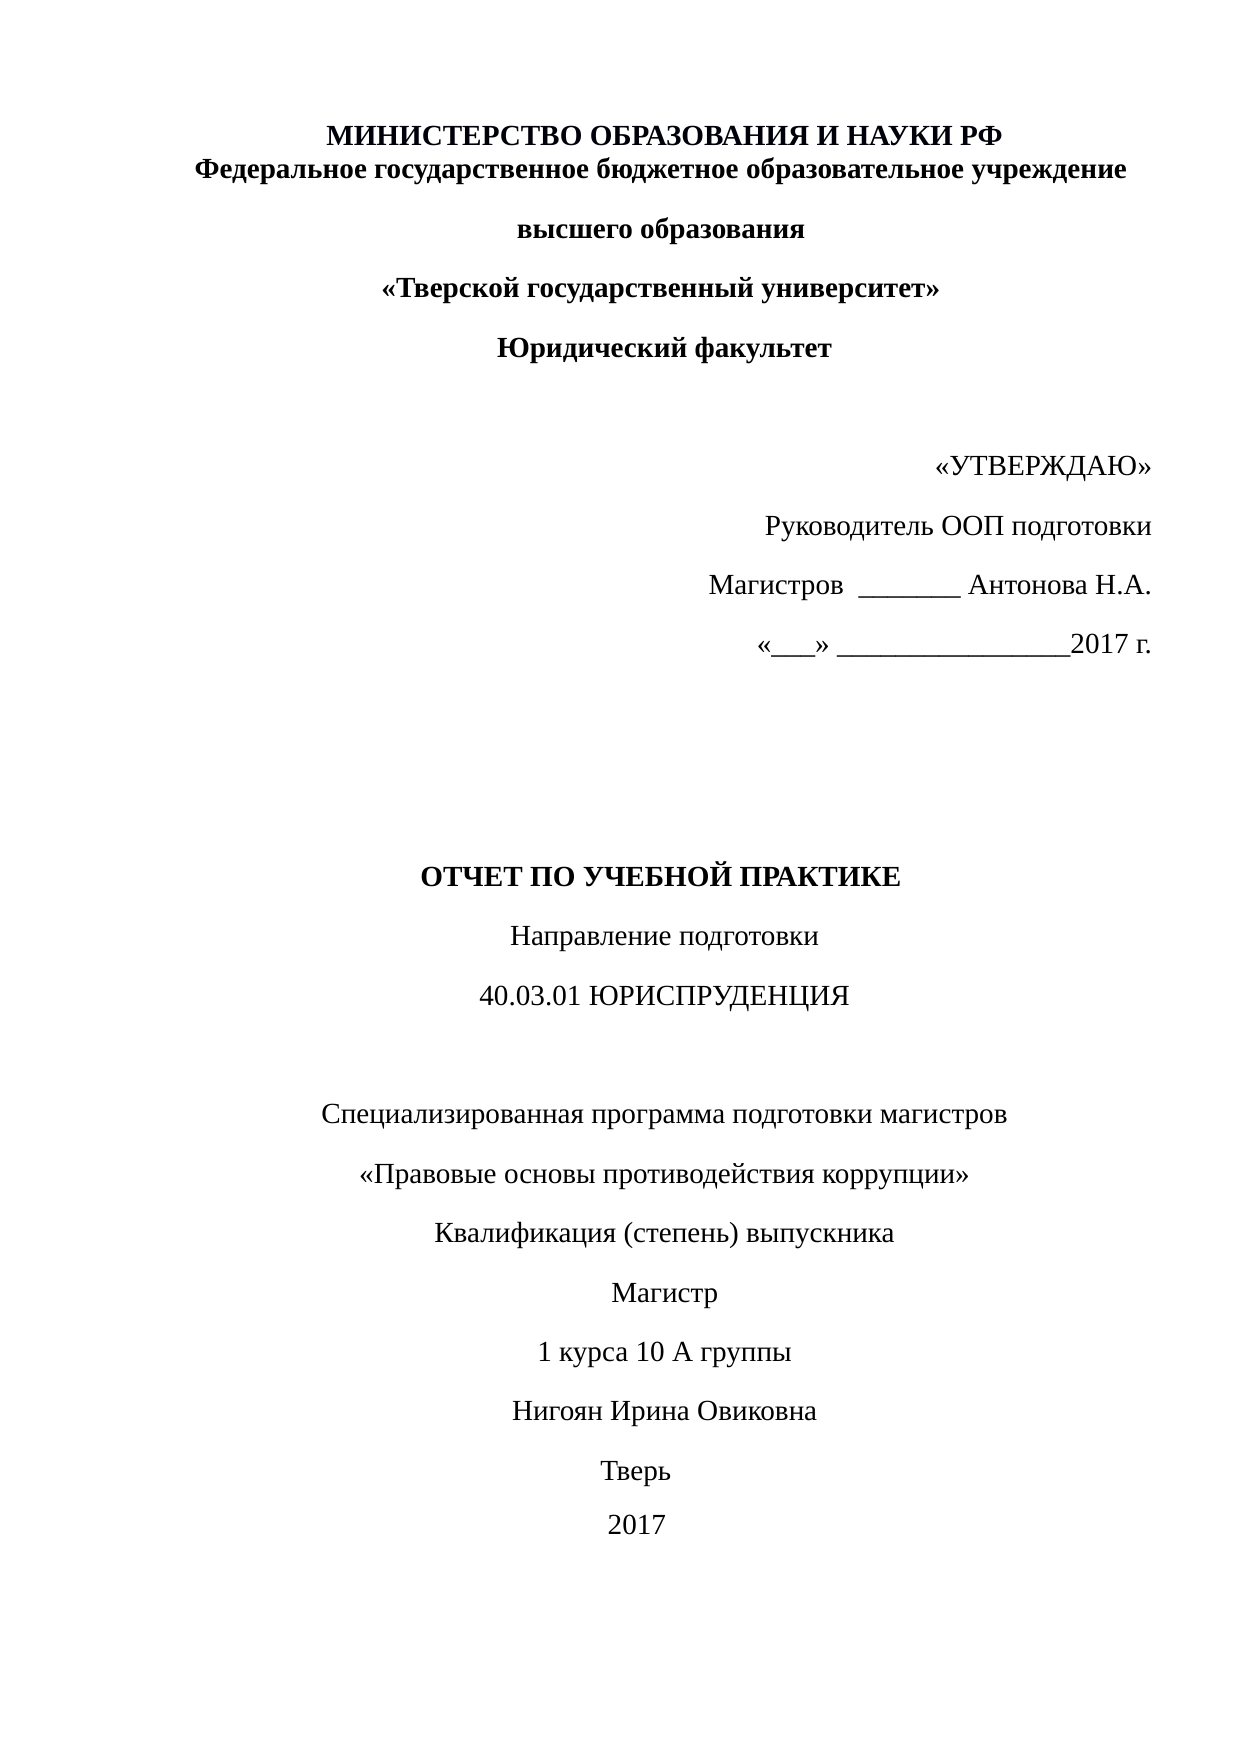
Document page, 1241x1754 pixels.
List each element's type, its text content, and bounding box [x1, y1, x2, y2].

text «Тверской государственный университет» [177, 270, 1152, 304]
text 2017 [177, 1507, 1152, 1541]
text 1 курса 10 А группы [177, 1334, 1152, 1368]
title МИНИСТЕРСТВО ОБРАЗОВАНИЯ И НАУКИ РФ [177, 118, 1152, 152]
text Юридический факультет [177, 330, 1152, 363]
table_header «УТВЕРЖДАЮ» Руководитель ООП подготовки Магистров _______ Антонова Н.А. «___» ________________2017 г. [647, 449, 1163, 859]
text «Правовые основы противодействия коррупции» [177, 1156, 1152, 1189]
table_header [166, 449, 647, 859]
text Направление подготовки [177, 918, 1152, 952]
text Нигоян Ирина Овиковна [177, 1393, 1152, 1427]
text Тверь [177, 1453, 1152, 1486]
text 40.03.01 ЮРИСПРУДЕНЦИЯ [177, 978, 1152, 1011]
text Специализированная программа подготовки магистров [177, 1097, 1152, 1130]
text высшего образования [177, 211, 1152, 244]
text Федеральное государственное бюджетное образовательное учреждение [177, 152, 1152, 185]
text Квалификация (степень) выпускника [177, 1215, 1152, 1249]
text Магистр [177, 1275, 1152, 1308]
text ОТЧЕТ ПО УЧЕБНОЙ ПРАКТИКЕ [177, 859, 1152, 893]
